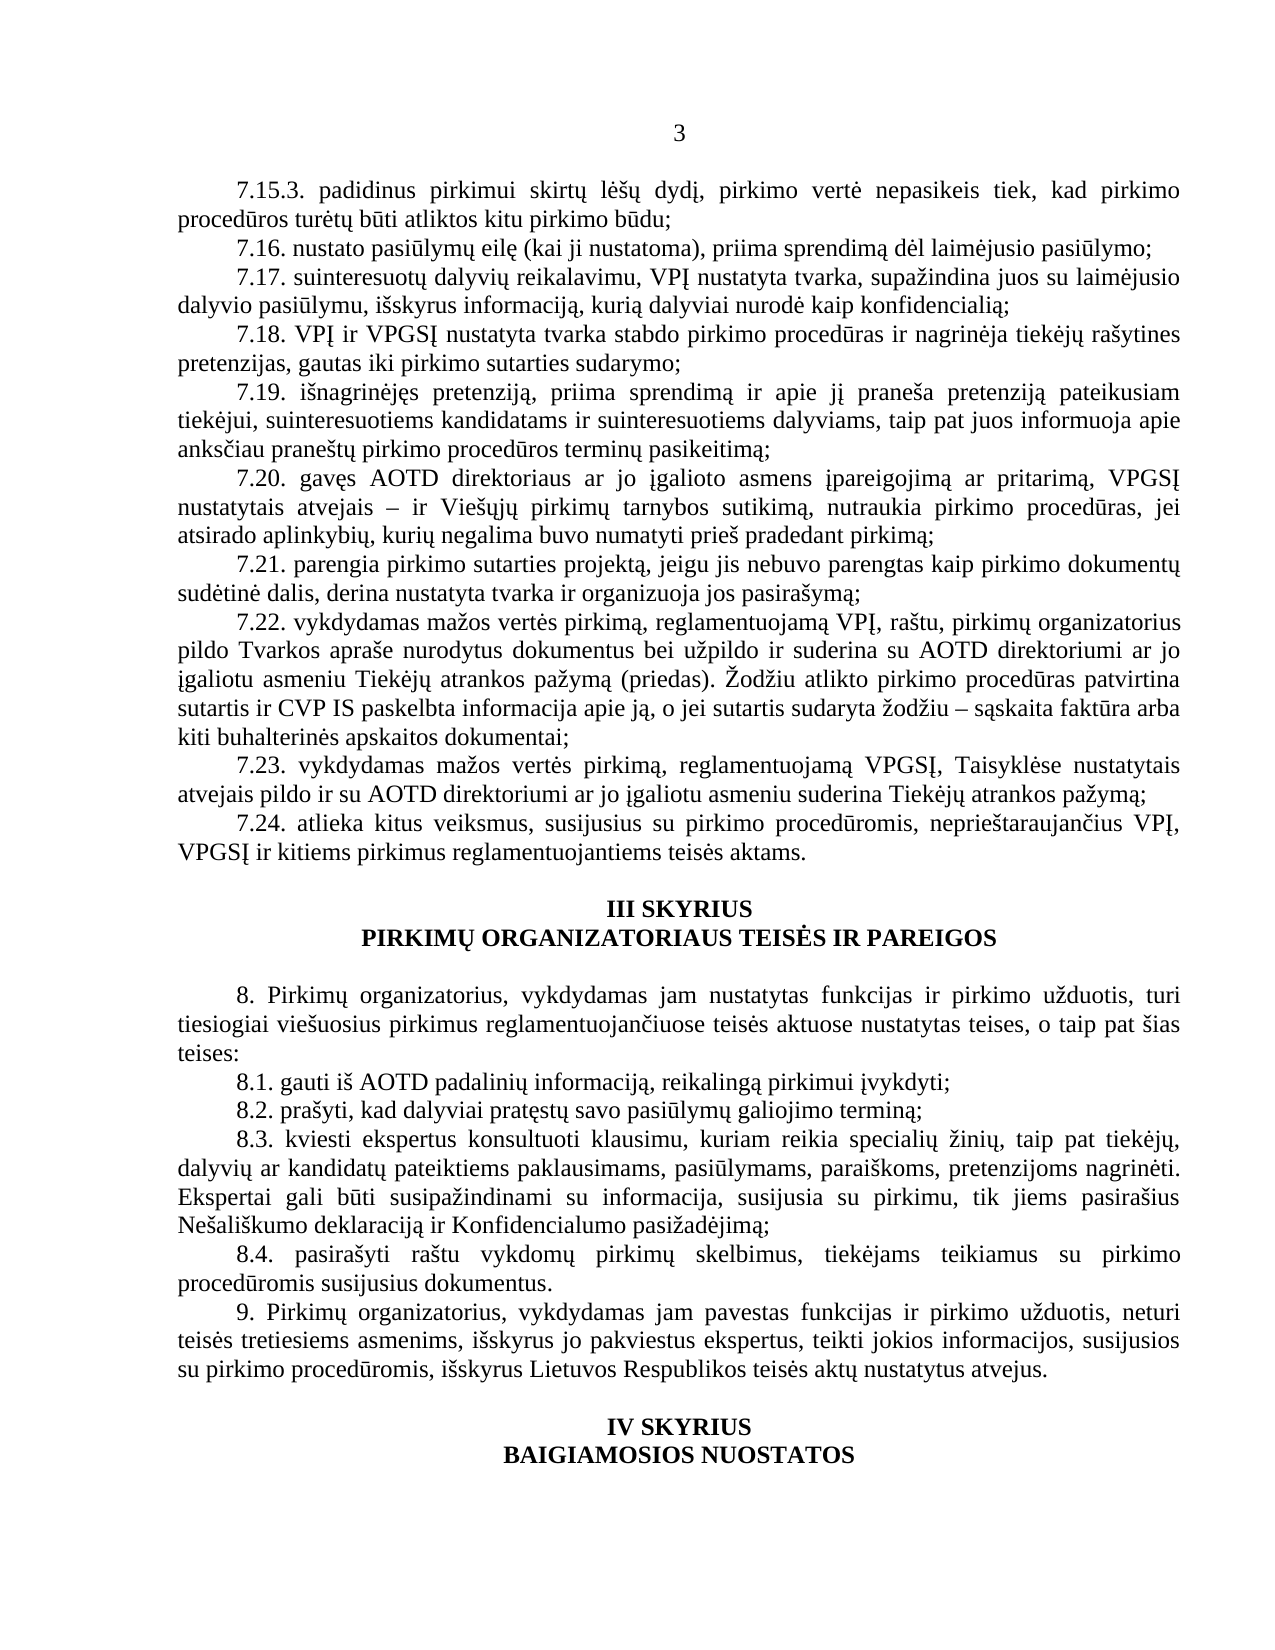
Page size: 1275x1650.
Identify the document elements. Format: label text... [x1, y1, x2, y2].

text PIRKIMŲ ORGANIZATORIAUS TEISĖS IR PAREIGOS [177, 923, 1181, 952]
text 7.15.3. padidinus pirkimui skirtų lėšų dydį, pirkimo vertė nepasikeis tiek, kad pirkimo procedūros turėtų būti atliktos kitu pirkimo būdu; [177, 176, 1181, 233]
text 8. Pirkimų organizatorius, vykdydamas jam nustatytas funkcijas ir pirkimo užduotis, turi tiesiogiai viešuosius pirkimus reglamentuojančiuose teisės aktuose nustatytas teises, o taip pat šias teises: [177, 981, 1181, 1067]
text 8.1. gauti iš AOTD padalinių informaciją, reikalingą pirkimui įvykdyti; [177, 1067, 1181, 1096]
text BAIGIAMOSIOS NUOSTATOS [177, 1441, 1181, 1469]
text 7.19. išnagrinėjęs pretenziją, priima sprendimą ir apie jį praneša pretenziją pateikusiam tiekėjui, suinteresuotiems kandidatams ir suinteresuotiems dalyviams, taip pat juos informuoja apie anksčiau praneštų pirkimo procedūros terminų pasikeitimą; [177, 377, 1181, 463]
text 8.3. kviesti ekspertus konsultuoti klausimu, kuriam reikia specialių žinių, taip pat tiekėjų, dalyvių ar kandidatų pateiktiems paklausimams, pasiūlymams, paraiškoms, pretenzijoms nagrinėti. Ekspertai gali būti susipažindinami su informacija, susijusia su pirkimu, tik jiems pasirašius Nešališkumo deklaraciją ir Konfidencialumo pasižadėjimą; [177, 1124, 1181, 1239]
text 7.22. vykdydamas mažos vertės pirkimą, reglamentuojamą VPĮ, raštu, pirkimų organizatorius pildo Tvarkos apraše nurodytus dokumentus bei užpildo ir suderina su AOTD direktoriumi ar jo įgaliotu asmeniu Tiekėjų atrankos pažymą (priedas). Žodžiu atlikto pirkimo procedūras patvirtina sutartis ir CVP IS paskelbta informacija apie ją, o jei sutartis sudaryta žodžiu – sąskaita faktūra arba kiti buhalterinės apskaitos dokumentai; [177, 607, 1181, 751]
text III SKYRIUS [177, 894, 1181, 923]
text 9. Pirkimų organizatorius, vykdydamas jam pavestas funkcijas ir pirkimo užduotis, neturi teisės tretiesiems asmenims, išskyrus jo pakviestus ekspertus, teikti jokios informacijos, susijusios su pirkimo procedūromis, išskyrus Lietuvos Respublikos teisės aktų nustatytus atvejus. [177, 1297, 1181, 1383]
text 7.20. gavęs AOTD direktoriaus ar jo įgalioto asmens įpareigojimą ar pritarimą, VPGSĮ nustatytais atvejais – ir Viešųjų pirkimų tarnybos sutikimą, nutraukia pirkimo procedūras, jei atsirado aplinkybių, kurių negalima buvo numatyti prieš pradedant pirkimą; [177, 463, 1181, 549]
text IV SKYRIUS [177, 1412, 1181, 1441]
text 8.2. prašyti, kad dalyviai pratęstų savo pasiūlymų galiojimo terminą; [177, 1096, 1181, 1124]
text 7.16. nustato pasiūlymų eilę (kai ji nustatoma), priima sprendimą dėl laimėjusio pasiūlymo; [177, 233, 1181, 262]
text 7.23. vykdydamas mažos vertės pirkimą, reglamentuojamą VPGSĮ, Taisyklėse nustatytais atvejais pildo ir su AOTD direktoriumi ar jo įgaliotu asmeniu suderina Tiekėjų atrankos pažymą; [177, 751, 1181, 808]
text 7.17. suinteresuotų dalyvių reikalavimu, VPĮ nustatyta tvarka, supažindina juos su laimėjusio dalyvio pasiūlymu, išskyrus informaciją, kurią dalyviai nurodė kaip konfidencialią; [177, 262, 1181, 319]
text 7.18. VPĮ ir VPGSĮ nustatyta tvarka stabdo pirkimo procedūras ir nagrinėja tiekėjų rašytines pretenzijas, gautas iki pirkimo sutarties sudarymo; [177, 319, 1181, 377]
text 7.24. atlieka kitus veiksmus, susijusius su pirkimo procedūromis, neprieštaraujančius VPĮ, VPGSĮ ir kitiems pirkimus reglamentuojantiems teisės aktams. [177, 808, 1181, 866]
text 7.21. parengia pirkimo sutarties projektą, jeigu jis nebuvo parengtas kaip pirkimo dokumentų sudėtinė dalis, derina nustatyta tvarka ir organizuoja jos pasirašymą; [177, 549, 1181, 607]
text 8.4. pasirašyti raštu vykdomų pirkimų skelbimus, tiekėjams teikiamus su pirkimo procedūromis susijusius dokumentus. [177, 1239, 1181, 1297]
